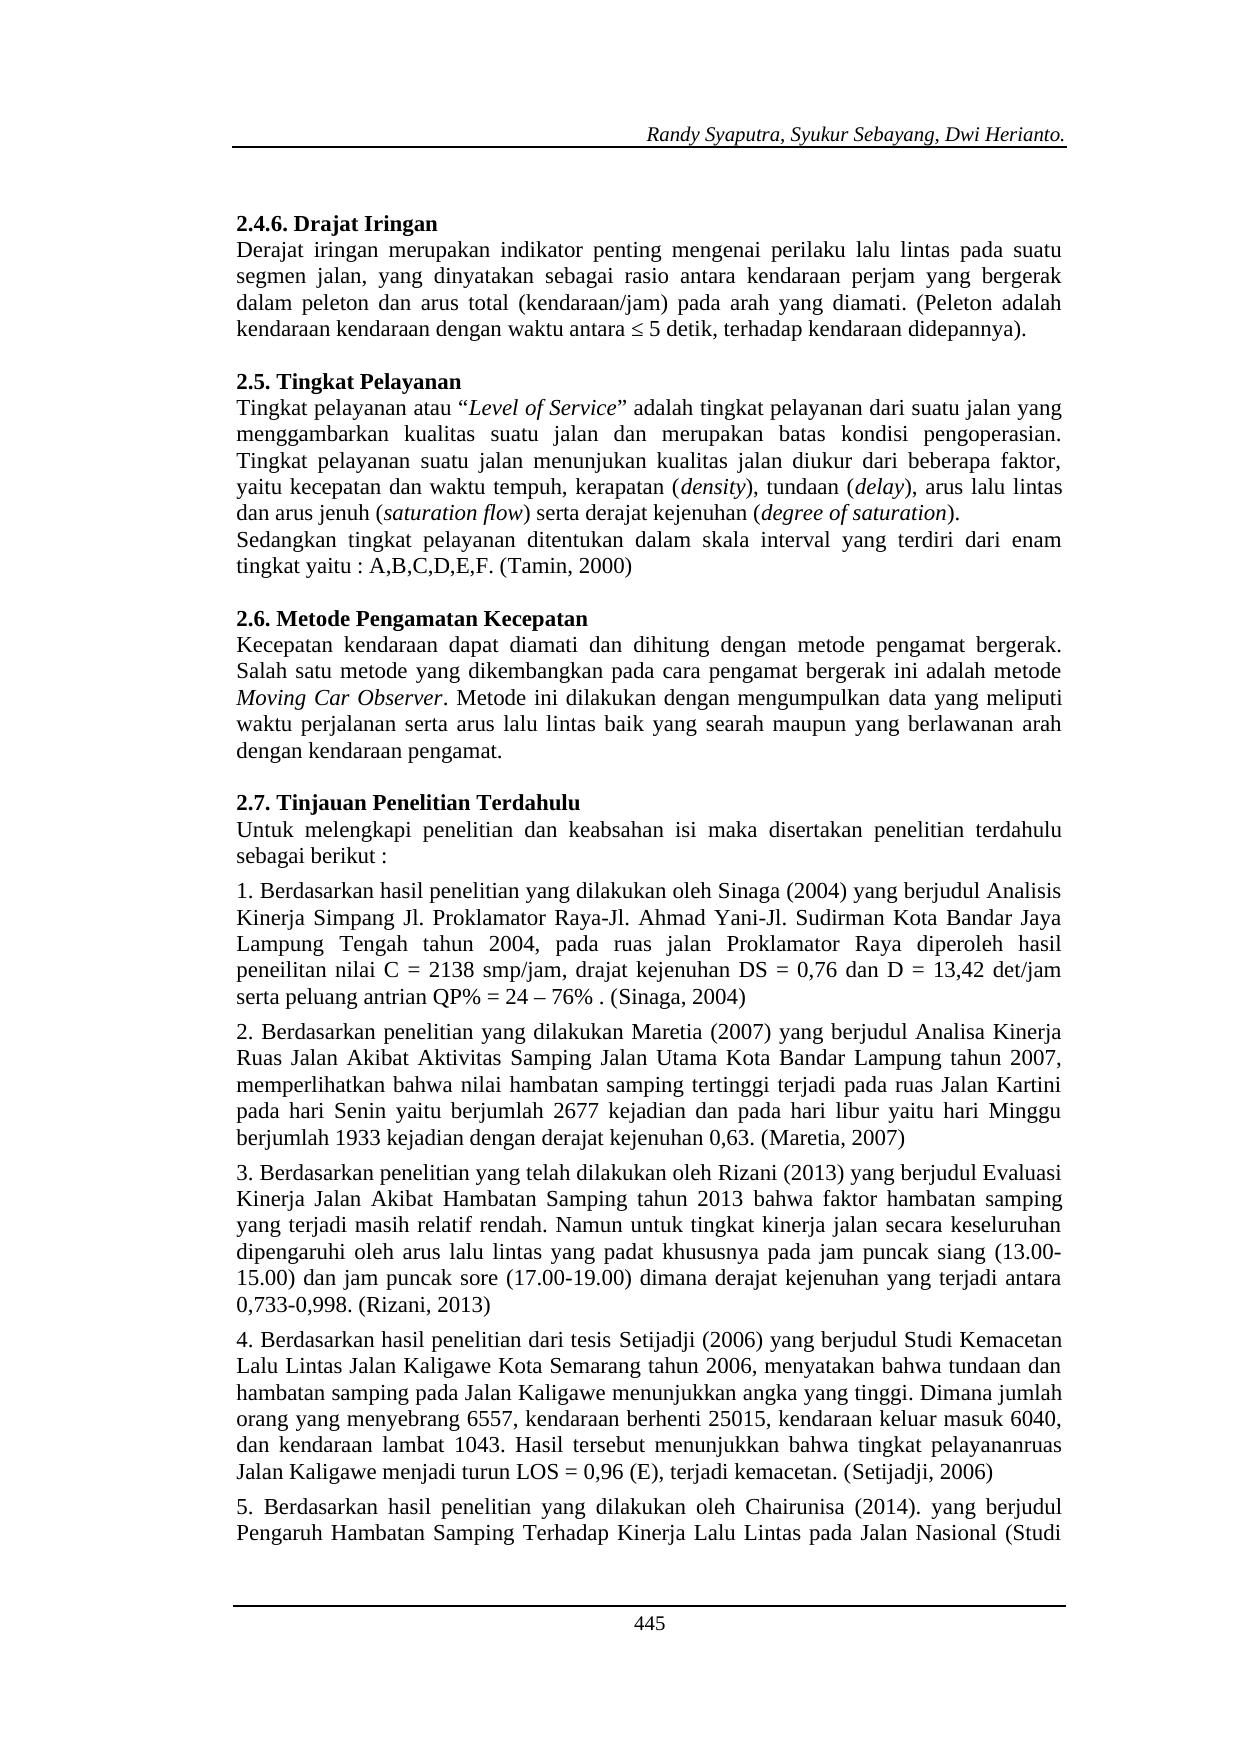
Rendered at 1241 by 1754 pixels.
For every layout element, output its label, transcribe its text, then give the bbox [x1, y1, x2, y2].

text Untuk melengkapi penelitian dan keabsahan isi maka disertakan penelitian terdahulu sebagai berikut : [236, 816, 1063, 868]
text Derajat iringan merupakan indikator penting mengenai perilaku lalu lintas pada suatu segmen jalan, yang dinyatakan sebagai rasio antara kendaraan perjam yang bergerak dalam peleton dan arus total (kendaraan/jam) pada arah yang diamati. (Peleton adalah kendaraan kendaraan dengan waktu antara ≤ 5 detik, terhadap kendaraan didepannya). [236, 236, 1063, 341]
text 1. Berdasarkan hasil penelitian yang dilakukan oleh Sinaga (2004) yang berjudul Analisis Kinerja Simpang Jl. Proklamator Raya-Jl. Ahmad Yani-Jl. Sudirman Kota Bandar Jaya Lampung Tengah tahun 2004, pada ruas jalan Proklamator Raya diperoleh hasil peneilitan nilai C = 2138 smp/jam, drajat kejenuhan DS = 0,76 dan D = 13,42 det/jam serta peluang antrian QP% = 24 – 76% . (Sinaga, 2004) [236, 877, 1063, 1009]
text 4. Berdasarkan hasil penelitian dari tesis Setijadji (2006) yang berjudul Studi Kemacetan Lalu Lintas Jalan Kaligawe Kota Semarang tahun 2006, menyatakan bahwa tundaan dan hambatan samping pada Jalan Kaligawe menunjukkan angka yang tinggi. Dimana jumlah orang yang menyebrang 6557, kendaraan berhenti 25015, kendaraan keluar masuk 6040, dan kendaraan lambat 1043. Hasil tersebut menunjukkan bahwa tingkat pelayananruas Jalan Kaligawe menjadi turun LOS = 0,96 (E), terjadi kemacetan. (Setijadji, 2006) [236, 1326, 1063, 1484]
text 5. Berdasarkan hasil penelitian yang dilakukan oleh Chairunisa (2014). yang berjudul Pengaruh Hambatan Samping Terhadap Kinerja Lalu Lintas pada Jalan Nasional (Studi [236, 1493, 1063, 1546]
text 2.4.6. Drajat Iringan [236, 209, 1063, 236]
text 3. Berdasarkan penelitian yang telah dilakukan oleh Rizani (2013) yang berjudul Evaluasi Kinerja Jalan Akibat Hambatan Samping tahun 2013 bahwa faktor hambatan samping yang terjadi masih relatif rendah. Namun untuk tingkat kinerja jalan secara keseluruhan dipengaruhi oleh arus lalu lintas yang padat khususnya pada jam puncak siang (13.00-15.00) dan jam puncak sore (17.00-19.00) dimana derajat kejenuhan yang terjadi antara 0,733-0,998. (Rizani, 2013) [236, 1159, 1063, 1317]
text Kecepatan kendaraan dapat diamati dan dihitung dengan metode pengamat bergerak. Salah satu metode yang dikembangkan pada cara pengamat bergerak ini adalah metode Moving Car Observer. Metode ini dilakukan dengan mengumpulkan data yang meliputi waktu perjalanan serta arus lalu lintas baik yang searah maupun yang berlawanan arah dengan kendaraan pengamat. [236, 631, 1063, 763]
text Sedangkan tingkat pelayanan ditentukan dalam skala interval yang terdiri dari enam tingkat yaitu : A,B,C,D,E,F. (Tamin, 2000) [236, 526, 1063, 578]
text 2.5. Tingkat Pelayanan [236, 368, 1063, 394]
text 2.6. Metode Pengamatan Kecepatan [236, 605, 1063, 631]
text 2. Berdasarkan penelitian yang dilakukan Maretia (2007) yang berjudul Analisa Kinerja Ruas Jalan Akibat Aktivitas Samping Jalan Utama Kota Bandar Lampung tahun 2007, memperlihatkan bahwa nilai hambatan samping tertinggi terjadi pada ruas Jalan Kartini pada hari Senin yaitu berjumlah 2677 kejadian dan pada hari libur yaitu hari Minggu berjumlah 1933 kejadian dengan derajat kejenuhan 0,63. (Maretia, 2007) [236, 1018, 1063, 1150]
text Tingkat pelayanan atau “Level of Service” adalah tingkat pelayanan dari suatu jalan yang menggambarkan kualitas suatu jalan dan merupakan batas kondisi pengoperasian. Tingkat pelayanan suatu jalan menunjukan kualitas jalan diukur dari beberapa faktor, yaitu kecepatan dan waktu tempuh, kerapatan (density), tundaan (delay), arus lalu lintas dan arus jenuh (saturation flow) serta derajat kejenuhan (degree of saturation). [236, 394, 1063, 526]
text 2.7. Tinjauan Penelitian Terdahulu [236, 789, 1063, 816]
